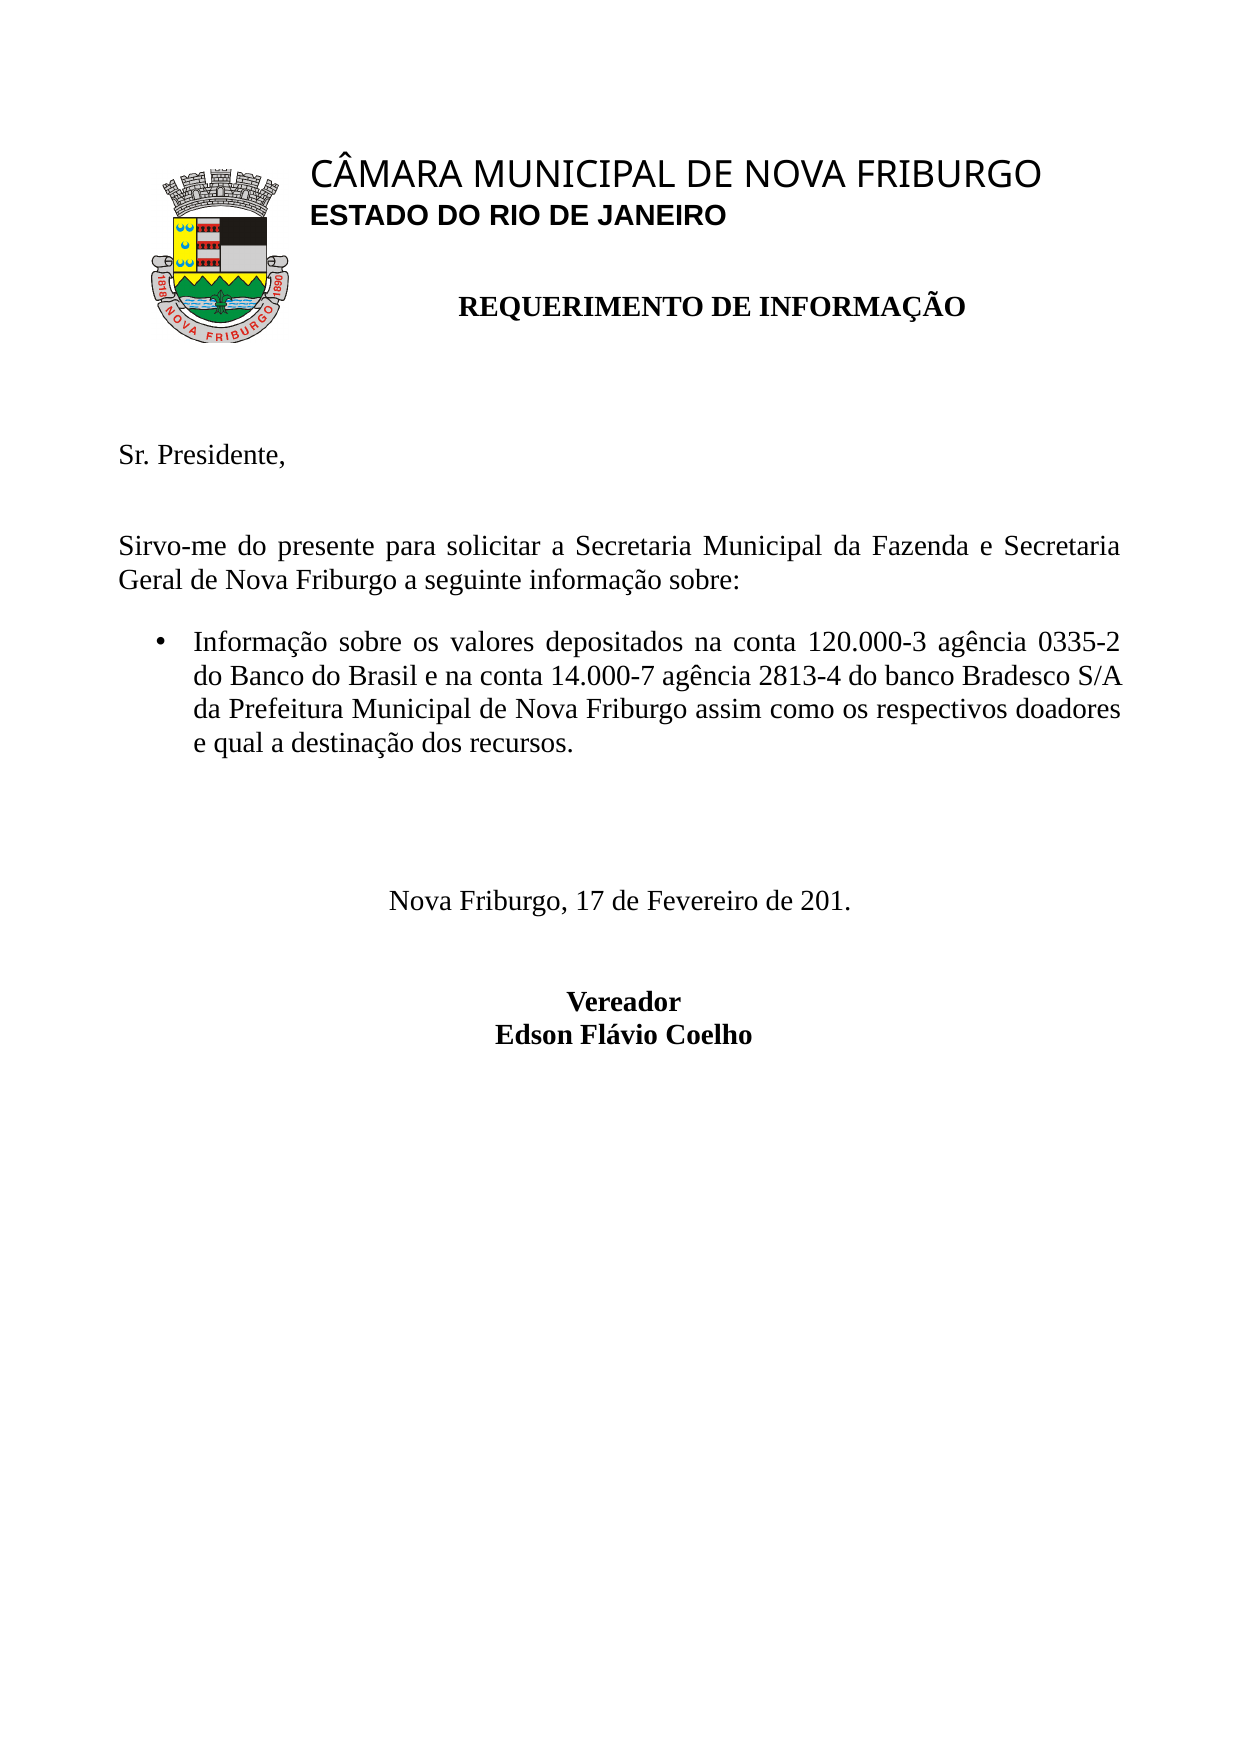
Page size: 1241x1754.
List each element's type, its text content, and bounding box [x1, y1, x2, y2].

text Sirvo-me do presente para solicitar a Secretaria Municipal da Fazenda e Secretaria Geral de Nova Friburgo a seguinte informação sobre: [118, 528, 1122, 596]
text [121, 198, 149, 231]
text REQUERIMENTO DE INFORMAÇÃO [291, 289, 1122, 322]
text [118, 289, 149, 322]
text Vereador [118, 984, 1122, 1017]
text ESTADO DO RIO DE JANEIRO [291, 198, 1122, 231]
list Informação sobre os valores depositados na conta 120.000-3 agência 0335-2 do Banco do Brasil e na conta 14.000-7 agência 2813-4 do banco Bradesco S/A da Prefeitura Municipal de Nova Friburgo assim como os respectivos doadores e qual a destinação dos recursos. [156, 624, 1122, 759]
text Edson Flávio Coelho [118, 1017, 1122, 1051]
text Nova Friburgo, 17 de Fevereiro de 201. [118, 883, 1122, 917]
text CÂMARA MUNICIPAL DE NOVA FRIBURGO [118, 147, 1122, 198]
text Sr. Presidente, [118, 437, 1122, 471]
